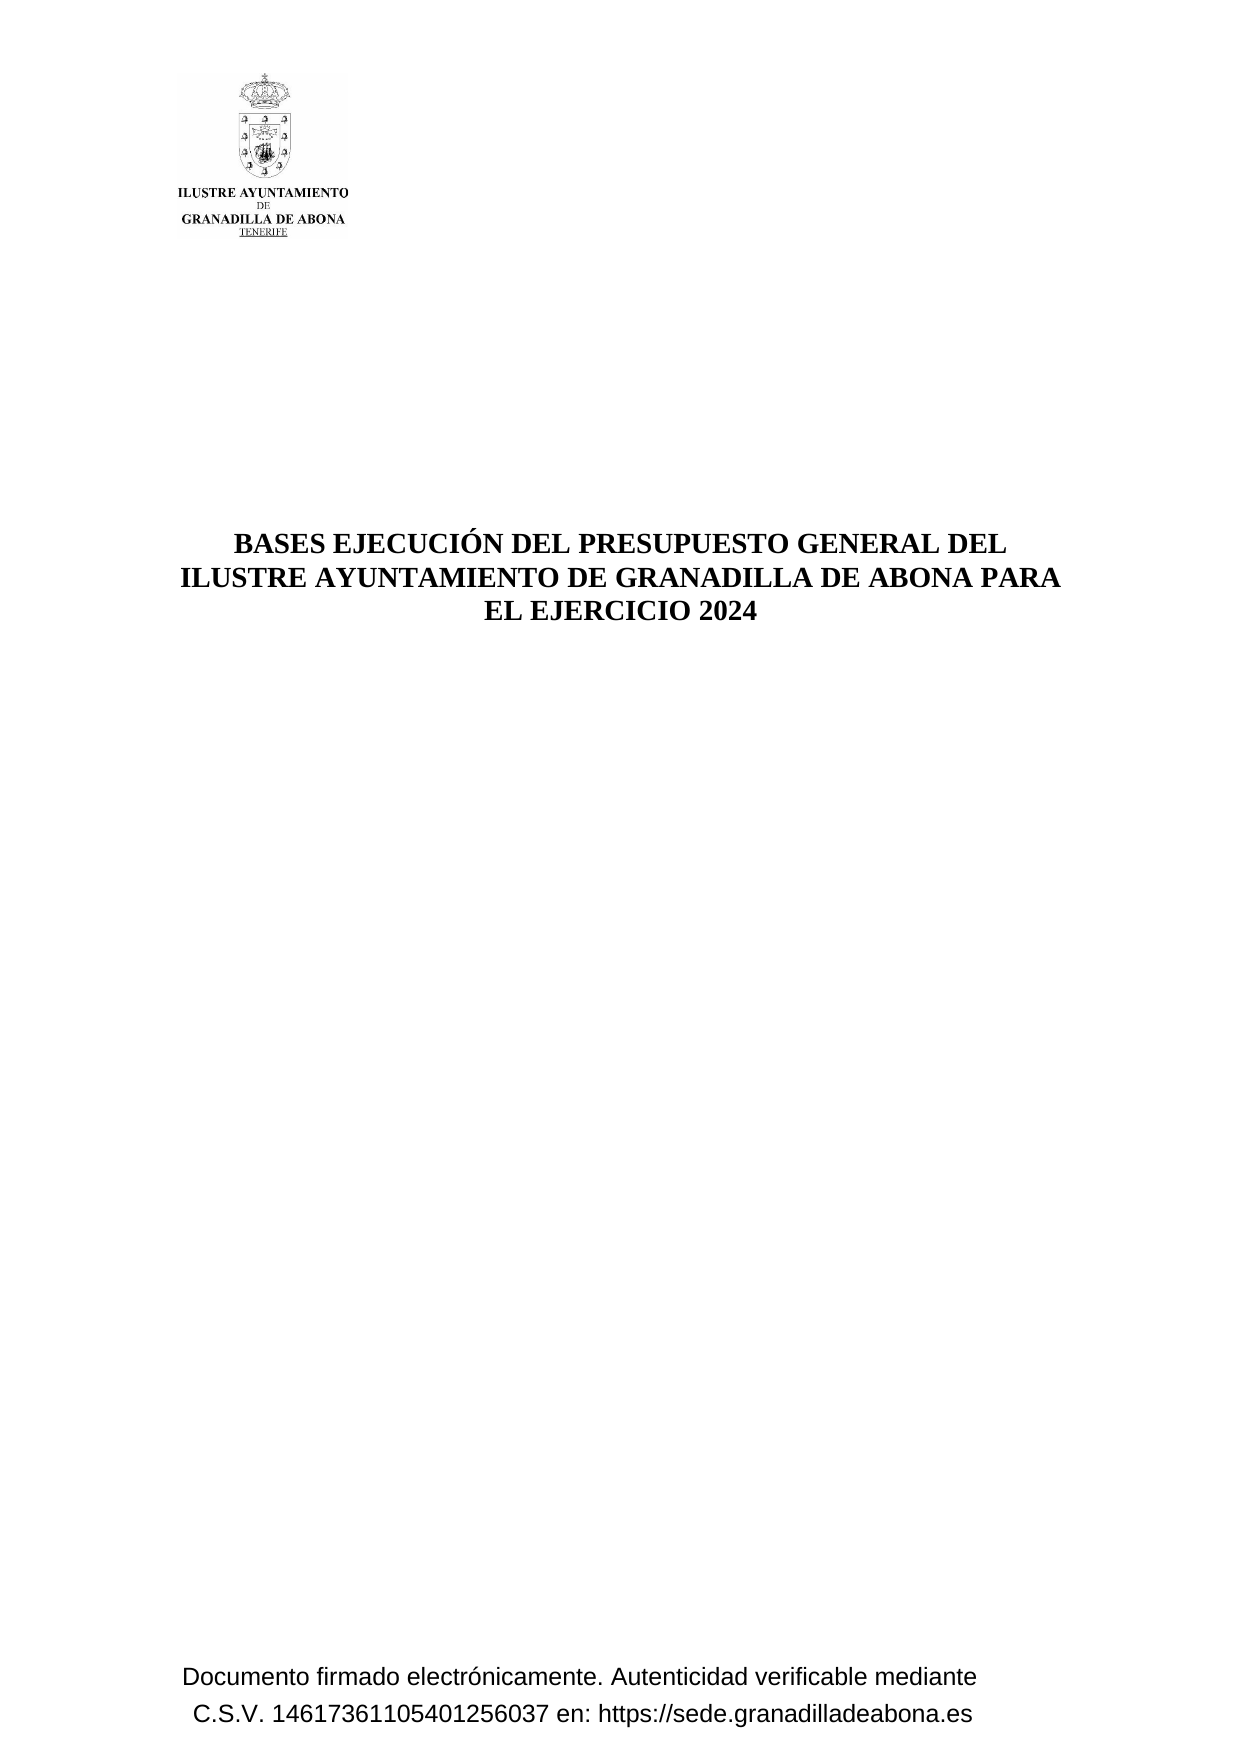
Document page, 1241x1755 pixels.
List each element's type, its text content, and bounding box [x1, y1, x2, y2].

text BASES EJECUCIÓN DEL PRESUPUESTO GENERAL DEL ILUSTRE AYUNTAMIENTO DE GRANADILLA DE ABONA PARA EL EJERCICIO 2024 [178, 526, 1063, 627]
